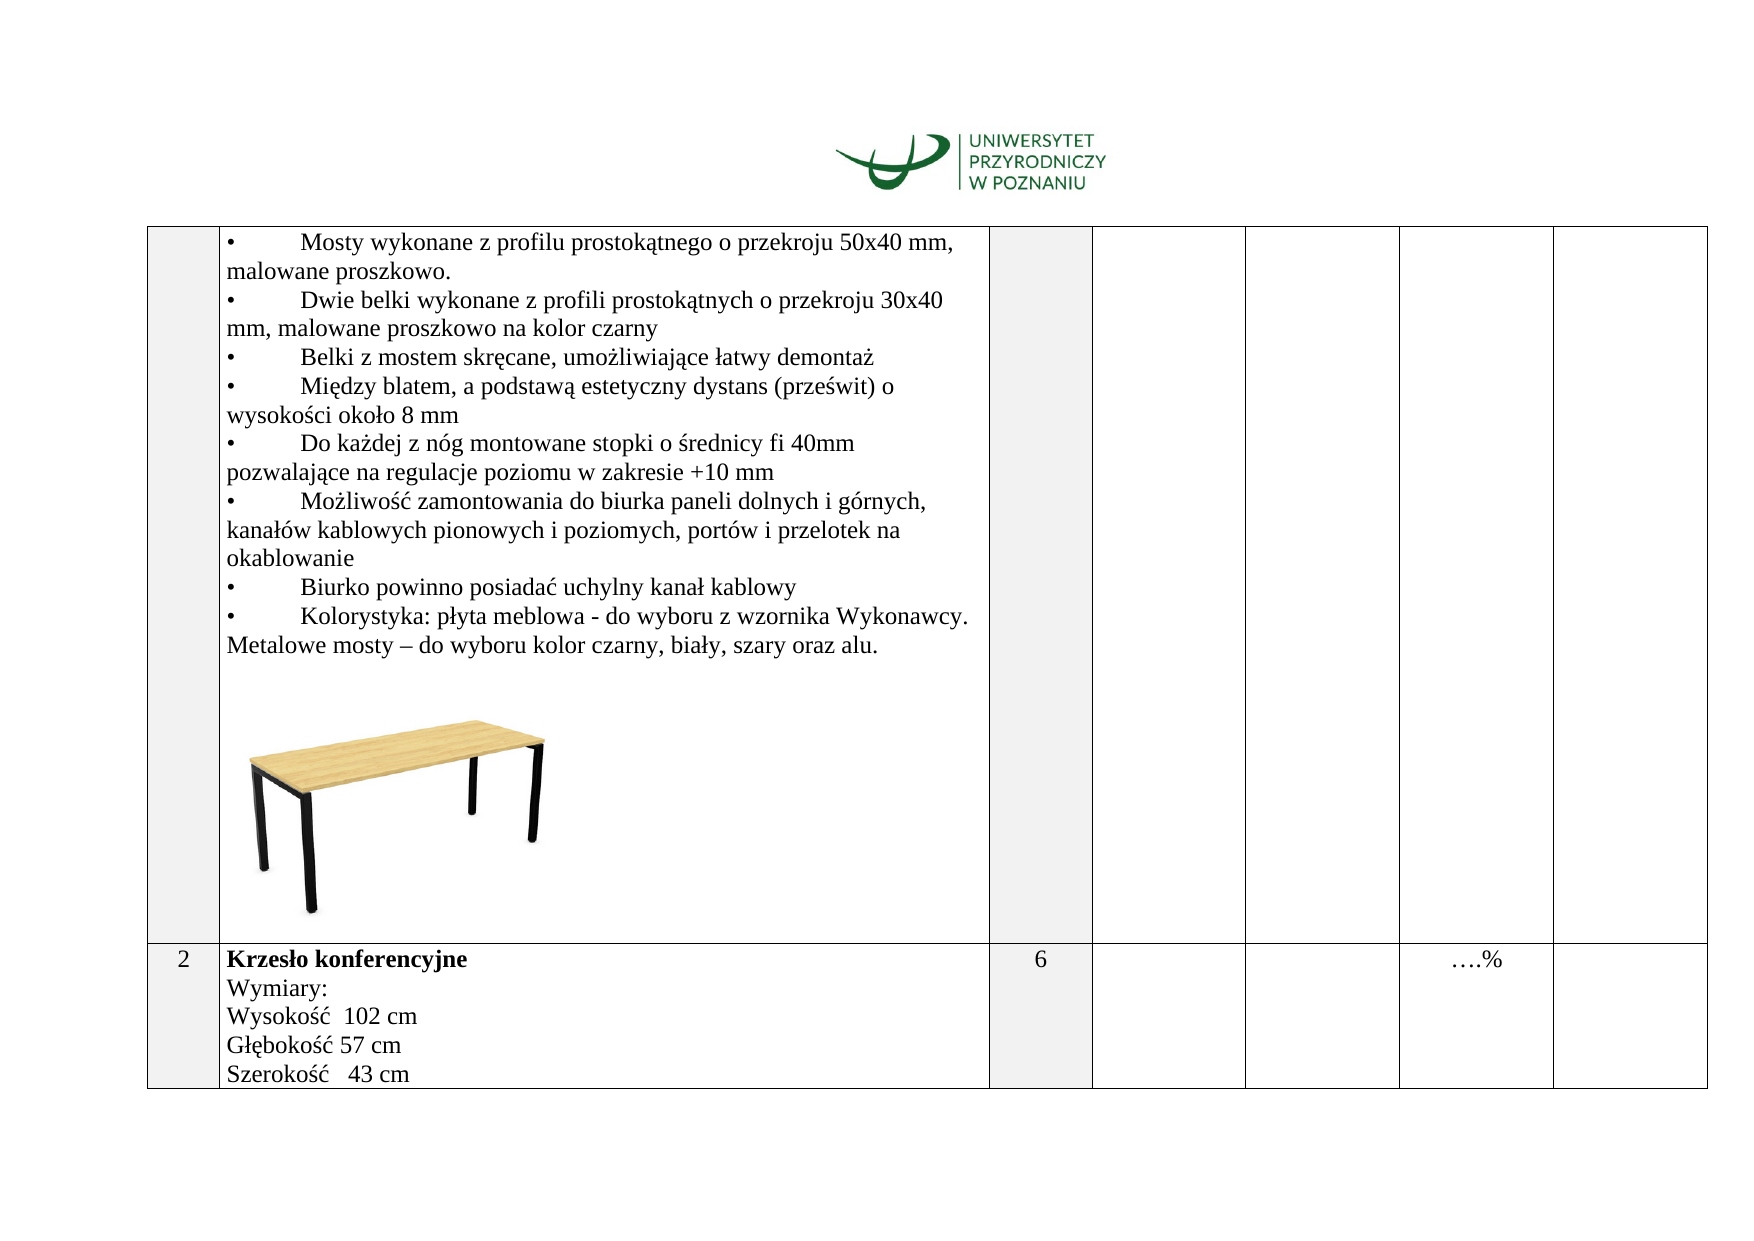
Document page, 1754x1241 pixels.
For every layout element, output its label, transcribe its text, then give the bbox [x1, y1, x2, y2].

table_cell • Mosty wykonane z profilu prostokątnego o przekroju 50x40 mm, malowane proszkowo. • Dwie belki wykonane z profili prostokątnych o przekroju 30x40 mm, malowane proszkowo na kolor czarny • Belki z mostem skręcane, umożliwiające łatwy demontaż • Między blatem, a podstawą estetyczny dystans (prześwit) o wysokości około 8 mm • Do każdej z nóg montowane stopki o średnicy fi 40mm pozwalające na regulacje poziomu w zakresie +10 mm • Możliwość zamontowania do biurka paneli dolnych i górnych, kanałów kablowych pionowych i poziomych, portów i przelotek na okablowanie • Biurko powinno posiadać uchylny kanał kablowy • Kolorystyka: płyta meblowa - do wyboru z wzornika Wykonawcy. Metalowe mosty – do wyboru kolor czarny, biały, szary oraz alu. [220, 227, 989, 943]
table_cell [148, 227, 219, 943]
table_cell [1246, 227, 1399, 943]
table_cell ….% [1400, 944, 1553, 1088]
table_cell [1246, 944, 1399, 1088]
table_cell Krzesło konferencyjne Wymiary: Wysokość 102 cm Głębokość 57 cm Szerokość 43 cm [220, 944, 989, 1088]
table_cell [990, 227, 1092, 943]
table_cell [1554, 944, 1707, 1088]
table_cell [1093, 227, 1245, 943]
table_cell 6 [990, 944, 1092, 1088]
table_cell [1093, 944, 1245, 1088]
table_cell [1554, 227, 1707, 943]
table_cell [1400, 227, 1553, 943]
table_cell 2 [148, 944, 219, 1088]
